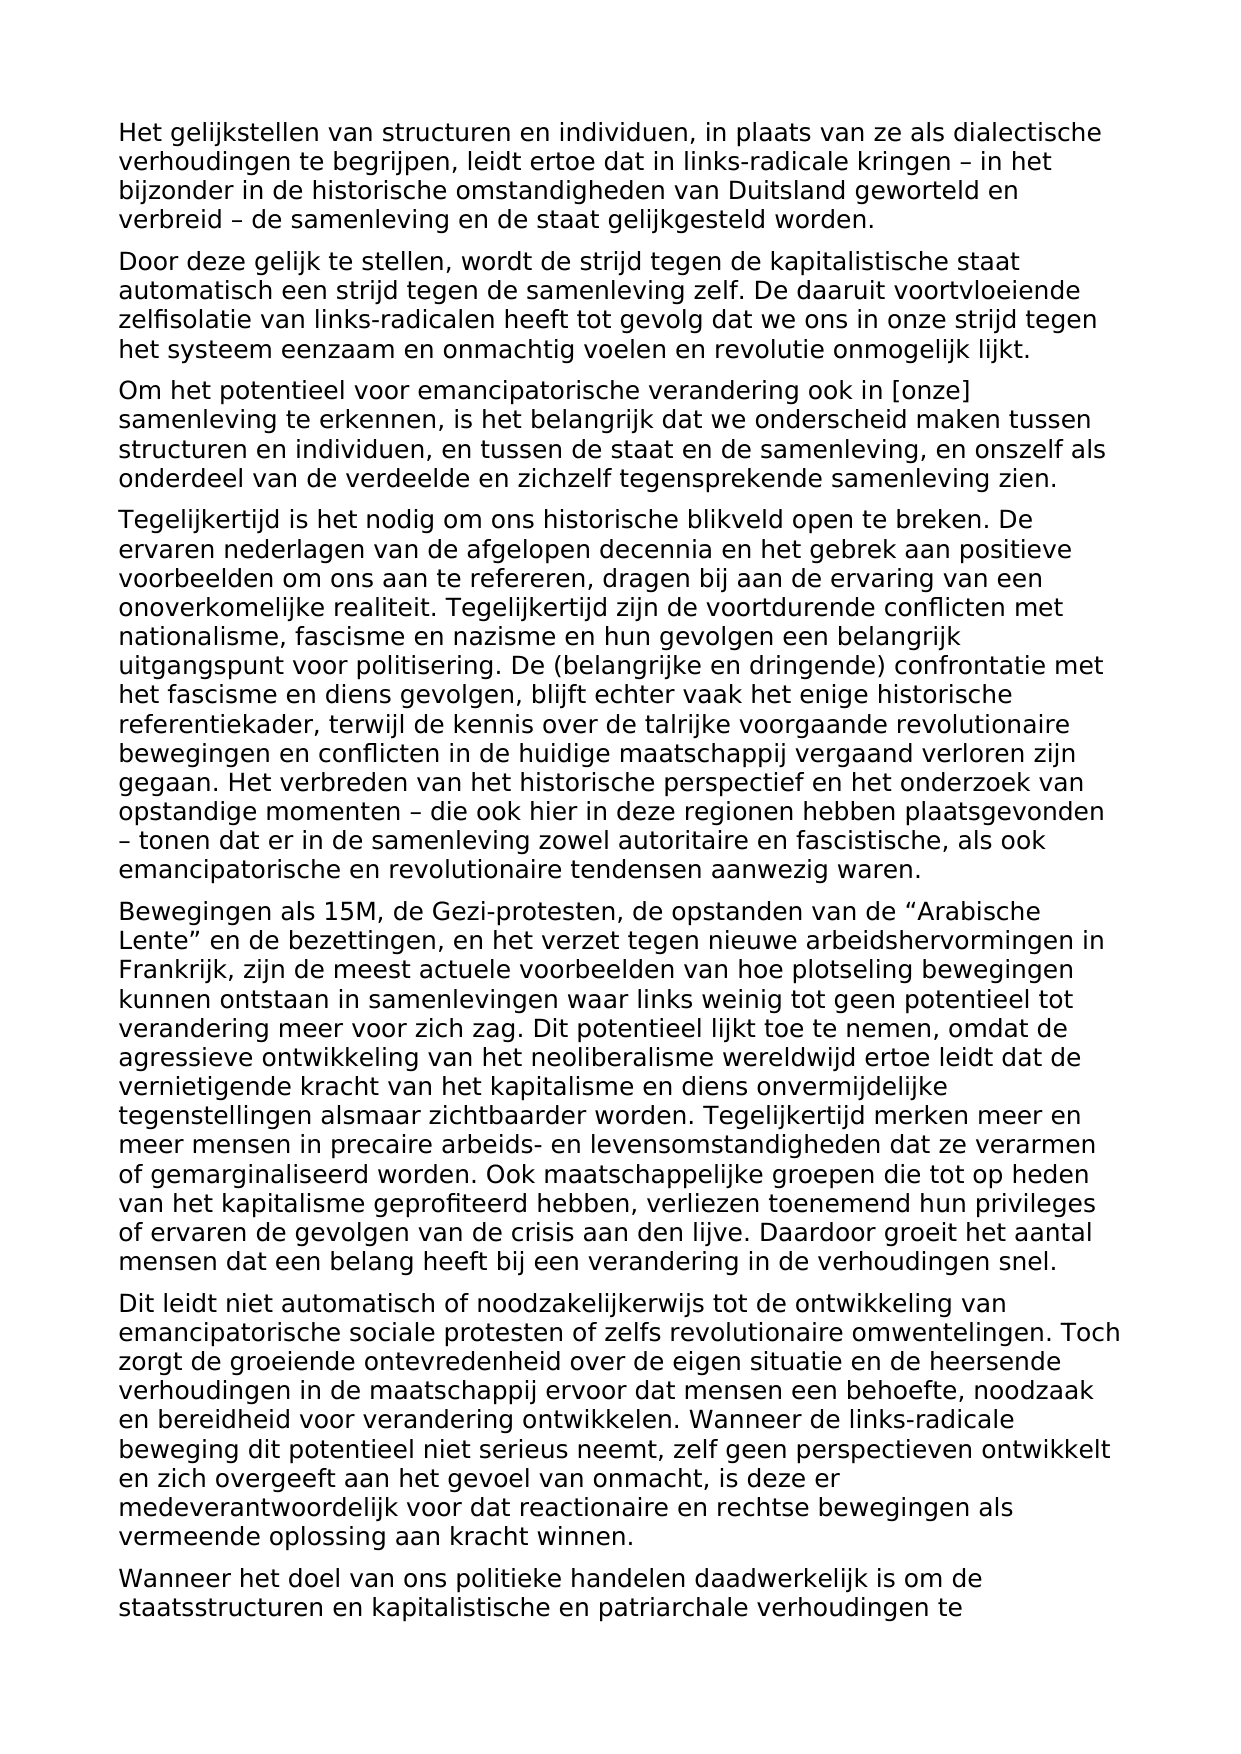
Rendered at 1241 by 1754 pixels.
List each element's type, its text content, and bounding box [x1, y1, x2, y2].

text Tegelijkertijd is het nodig om ons historische blikveld open te breken. De ervaren nederlagen van de afgelopen decennia en het gebrek aan positieve voorbeelden om ons aan te refereren, dragen bij aan de ervaring van een onoverkomelijke realiteit. Tegelijkertijd zijn de voortdurende conflicten met nationalisme, fascisme en nazisme en hun gevolgen een belangrijk uitgangspunt voor politisering. De (belangrijke en dringende) confrontatie met het fascisme en diens gevolgen, blijft echter vaak het enige historische referentiekader, terwijl de kennis over de talrijke voorgaande revolutionaire bewegingen en conflicten in de huidige maatschappij vergaand verloren zijn gegaan. Het verbreden van het historische perspectief en het onderzoek van opstandige momenten – die ook hier in deze regionen hebben plaatsgevonden – tonen dat er in de samenleving zowel autoritaire en fascistische, als ook emancipatorische en revolutionaire tendensen aanwezig waren. [118, 506, 1122, 885]
text Dit leidt niet automatisch of noodzakelijkerwijs tot de ontwikkeling van emancipatorische sociale protesten of zelfs revolutionaire omwentelingen. Toch zorgt de groeiende ontevredenheid over de eigen situatie en de heersende verhoudingen in de maatschappij ervoor dat mensen een behoefte, noodzaak en bereidheid voor verandering ontwikkelen. Wanneer de links-radicale beweging dit potentieel niet serieus neemt, zelf geen perspectieven ontwikkelt en zich overgeeft aan het gevoel van onmacht, is deze er medeverantwoordelijk voor dat reactionaire en rechtse bewegingen als vermeende oplossing aan kracht winnen. [118, 1289, 1122, 1551]
text Door deze gelijk te stellen, wordt de strijd tegen de kapitalistische staat automatisch een strijd tegen de samenleving zelf. De daaruit voortvloeiende zelfisolatie van links-radicalen heeft tot gevolg dat we ons in onze strijd tegen het systeem eenzaam en onmachtig voelen en revolutie onmogelijk lijkt. [118, 247, 1122, 364]
text Om het potentieel voor emancipatorische verandering ook in [onze] samenleving te erkennen, is het belangrijk dat we onderscheid maken tussen structuren en individuen, en tussen de staat en de samenleving, en onszelf als onderdeel van de verdeelde en zichzelf tegensprekende samenleving zien. [118, 376, 1122, 493]
text Wanneer het doel van ons politieke handelen daadwerkelijk is om de staatsstructuren en kapitalistische en patriarchale verhoudingen te [118, 1564, 1122, 1622]
text Bewegingen als 15M, de Gezi-protesten, de opstanden van de “Arabische Lente” en de bezettingen, en het verzet tegen nieuwe arbeidshervormingen in Frankrijk, zijn de meest actuele voorbeelden van hoe plotseling bewegingen kunnen ontstaan in samenlevingen waar links weinig tot geen potentieel tot verandering meer voor zich zag. Dit potentieel lijkt toe te nemen, omdat de agressieve ontwikkeling van het neoliberalisme wereldwijd ertoe leidt dat de vernietigende kracht van het kapitalisme en diens onvermijdelijke tegenstellingen alsmaar zichtbaarder worden. Tegelijkertijd merken meer en meer mensen in precaire arbeids- en levensomstandigheden dat ze verarmen of gemarginaliseerd worden. Ook maatschappelijke groepen die tot op heden van het kapitalisme geprofiteerd hebben, verliezen toenemend hun privileges of ervaren de gevolgen van de crisis aan den lijve. Daardoor groeit het aantal mensen dat een belang heeft bij een verandering in de verhoudingen snel. [118, 897, 1122, 1276]
text Het gelijkstellen van structuren en individuen, in plaats van ze als dialectische verhoudingen te begrijpen, leidt ertoe dat in links-radicale kringen – in het bijzonder in de historische omstandigheden van Duitsland geworteld en verbreid – de samenleving en de staat gelijkgesteld worden. [118, 118, 1122, 235]
